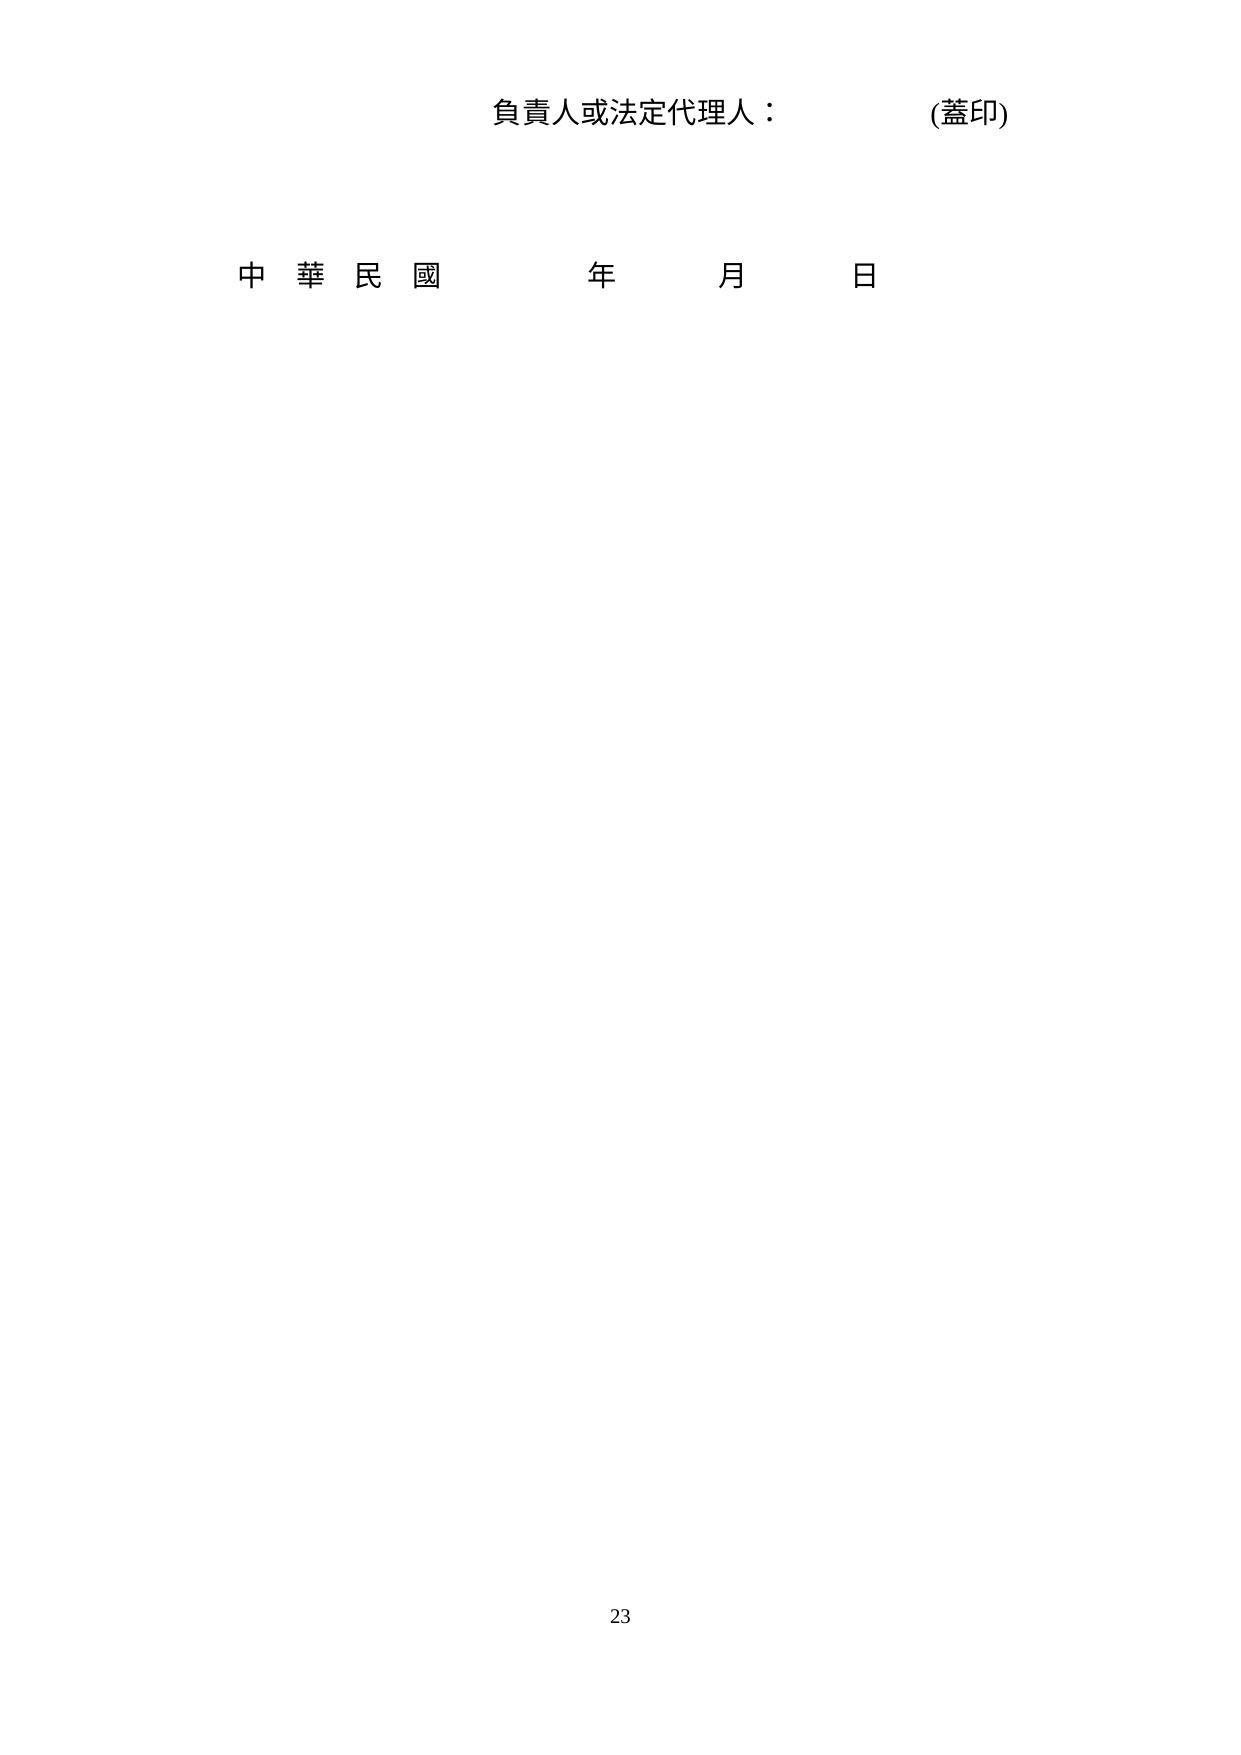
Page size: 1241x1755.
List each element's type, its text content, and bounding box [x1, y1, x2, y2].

text 負責人或法定代理人： (蓋印) [150, 89, 1090, 132]
text 中 華 民 國 年 月 日 [150, 232, 1090, 294]
